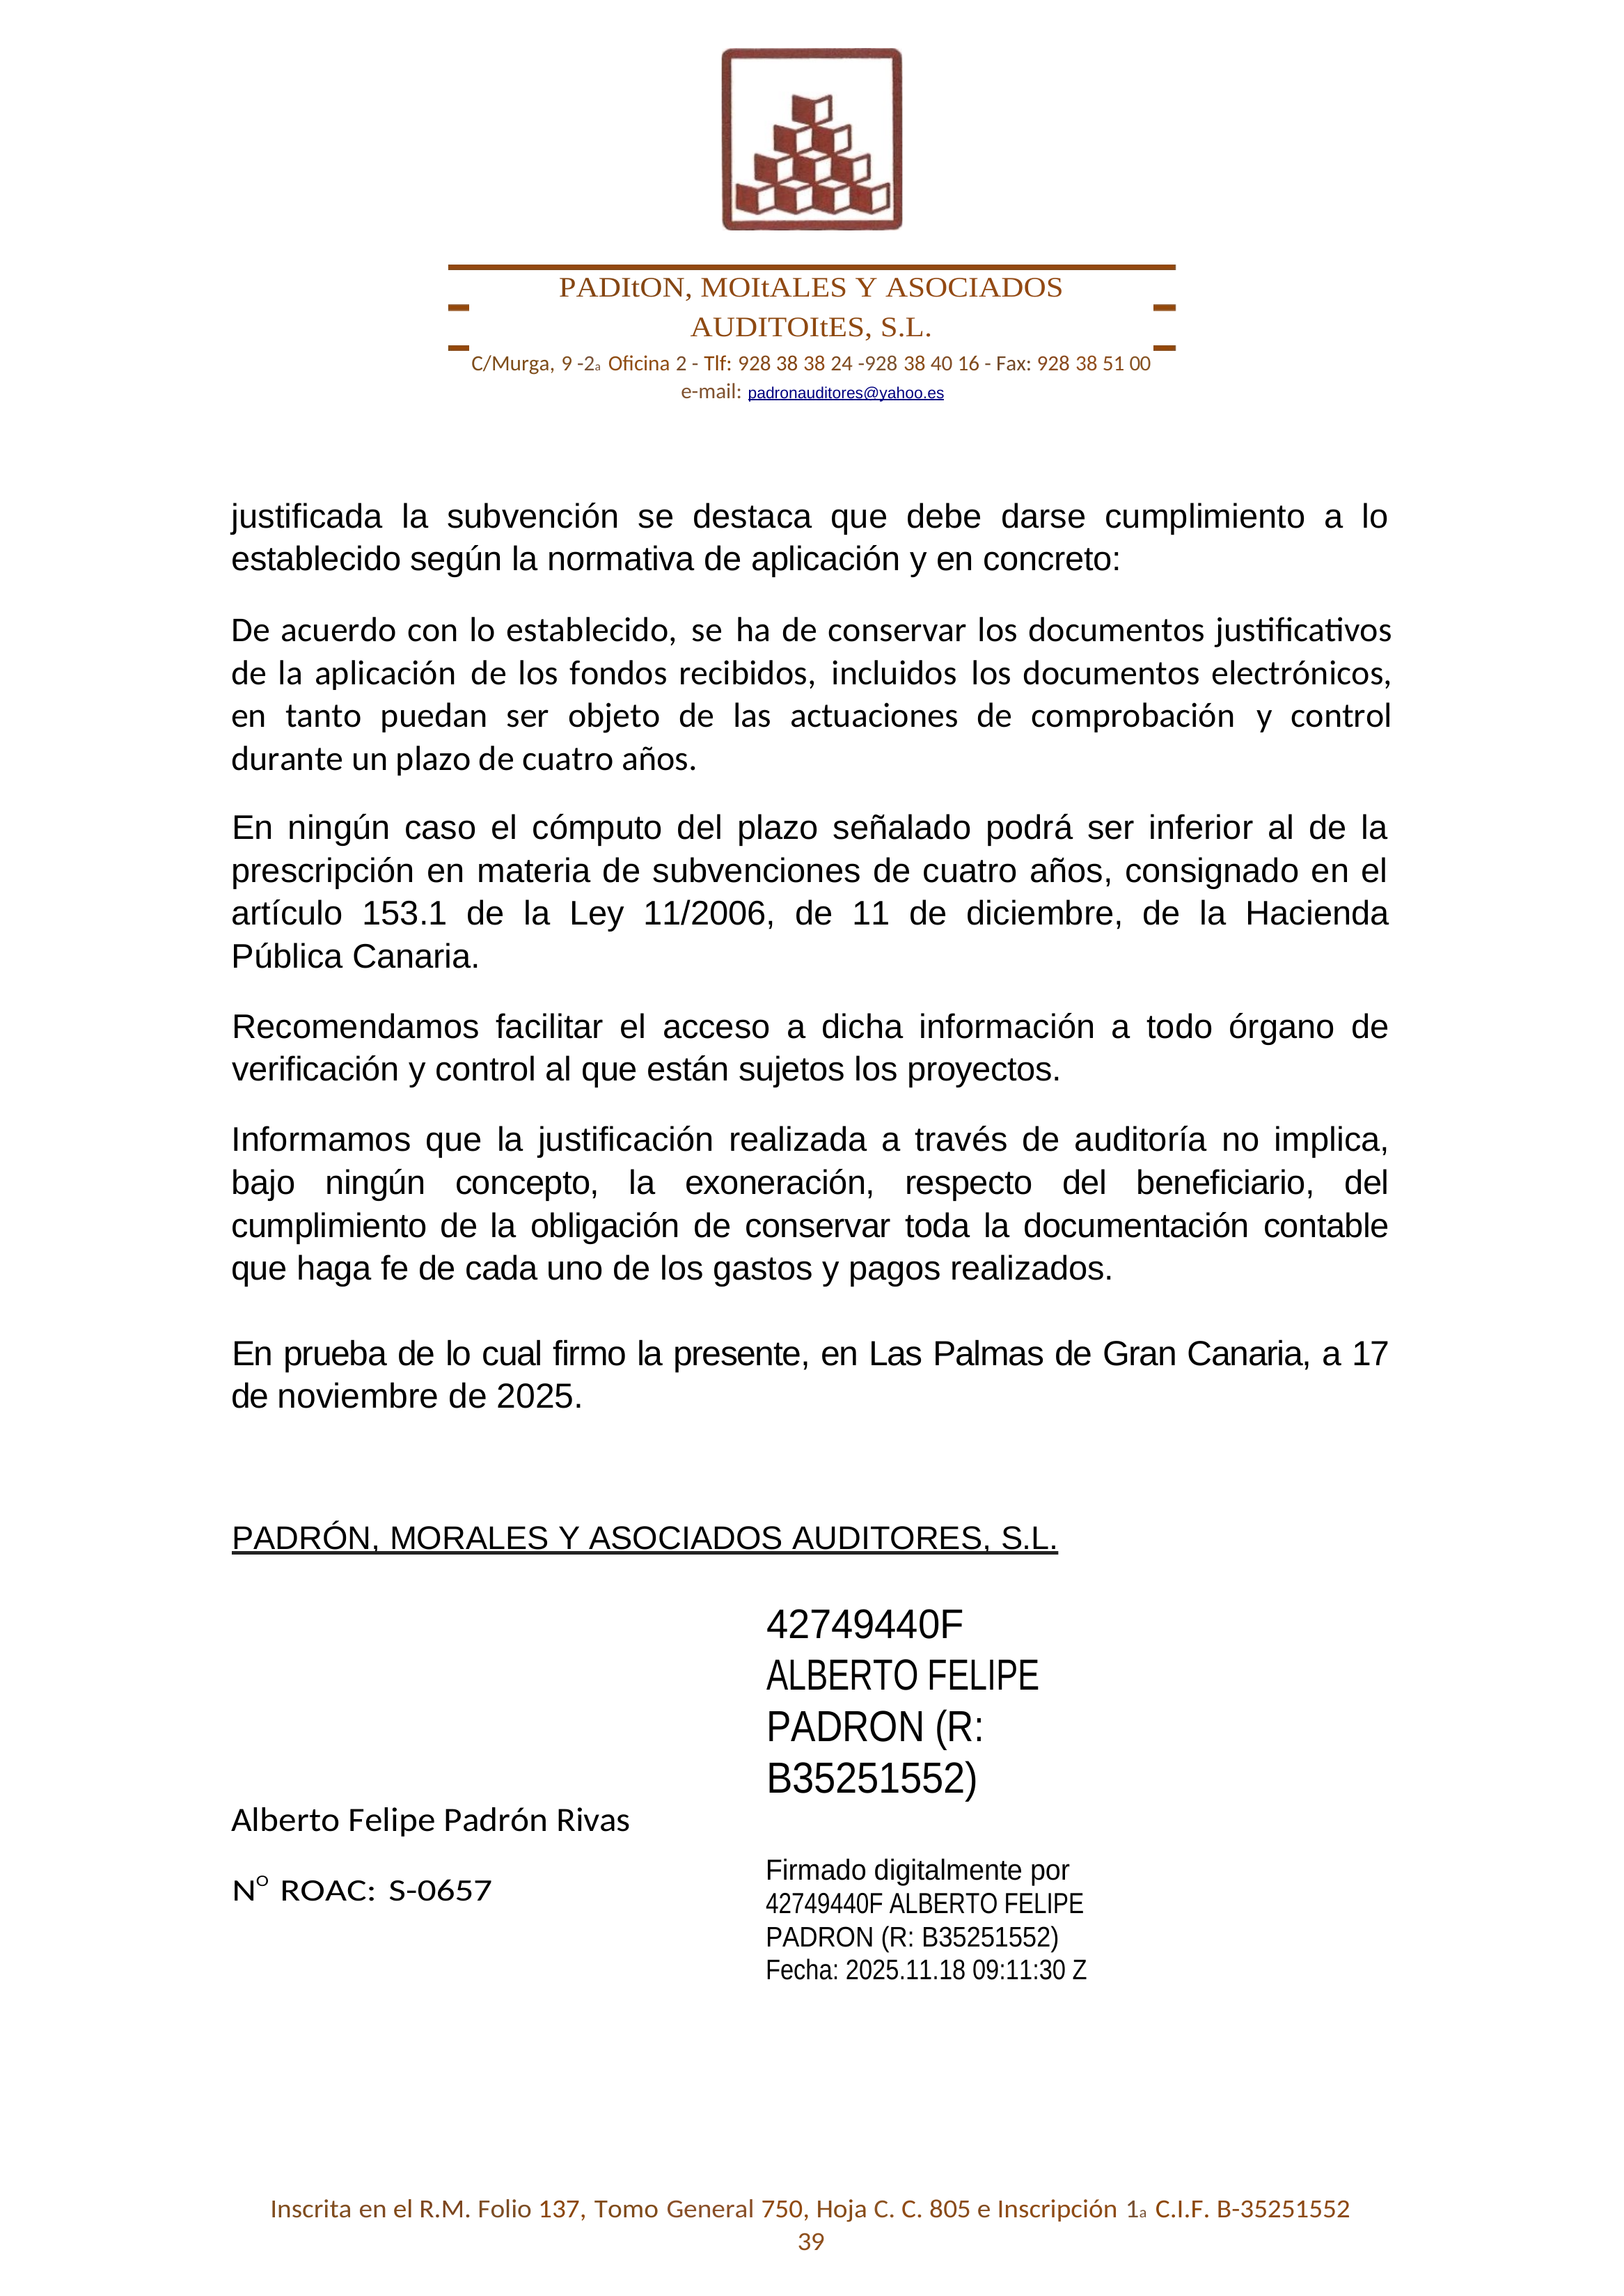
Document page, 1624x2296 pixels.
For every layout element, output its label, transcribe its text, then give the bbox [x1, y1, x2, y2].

subtitle De acuerdo con lo establecido, se ha de conservar los documentos justificativos de la aplicación de los fondos recibidos, incluidos los documentos electrónicos, en tanto puedan ser objeto de las actuaciones de comprobación y control durante un plazo de cuatro años. [231, 608, 1393, 779]
text NO ROAC: S-0657 [232, 1870, 642, 1908]
text PADRÓN, MORALES Y ASOCIADOS AUDITORES, S.L. [232, 1518, 1449, 1556]
text En ningún caso el cómputo del plazo señalado podrá ser inferior al de la prescripción en materia de subvenciones de cuatro años, consignado en el artículo 153.1 de la Ley 11/2006, de 11 de diciembre, de la Hacienda Pública Canaria. [231, 807, 1390, 975]
text Recomendamos facilitar el acceso a dicha información a todo órgano de verificación y control al que están sujetos los proyectos. [232, 1006, 1391, 1087]
text Informamos que la justificación realizada a través de auditoría no implica, bajo ningún concepto, la exoneración, respecto del beneficiario, del cumplimiento de la obligación de conservar toda la documentación contable que haga fe de cada uno de los gastos y pagos realizados. [231, 1119, 1389, 1287]
text justificada la subvención se destaca que debe darse cumplimiento a lo establecido según la normativa de aplicación y en concreto: [231, 496, 1391, 578]
subtitle En prueba de lo cual firmo la presente, en Las Palmas de Gran Canaria, a 17 de noviembre de 2025. [231, 1332, 1392, 1415]
text Alberto Felipe Padrón Rivas [231, 1804, 642, 1838]
text Firmado digitalmente por 42749440F ALBERTO FELIPE PADRON (R: B35251552) Fecha: 2025.11.18 09:11:30 Z [765, 1853, 1099, 1986]
text 42749440F ALBERTO FELIPE PADRON (R: B35251552) [766, 1600, 1114, 1802]
